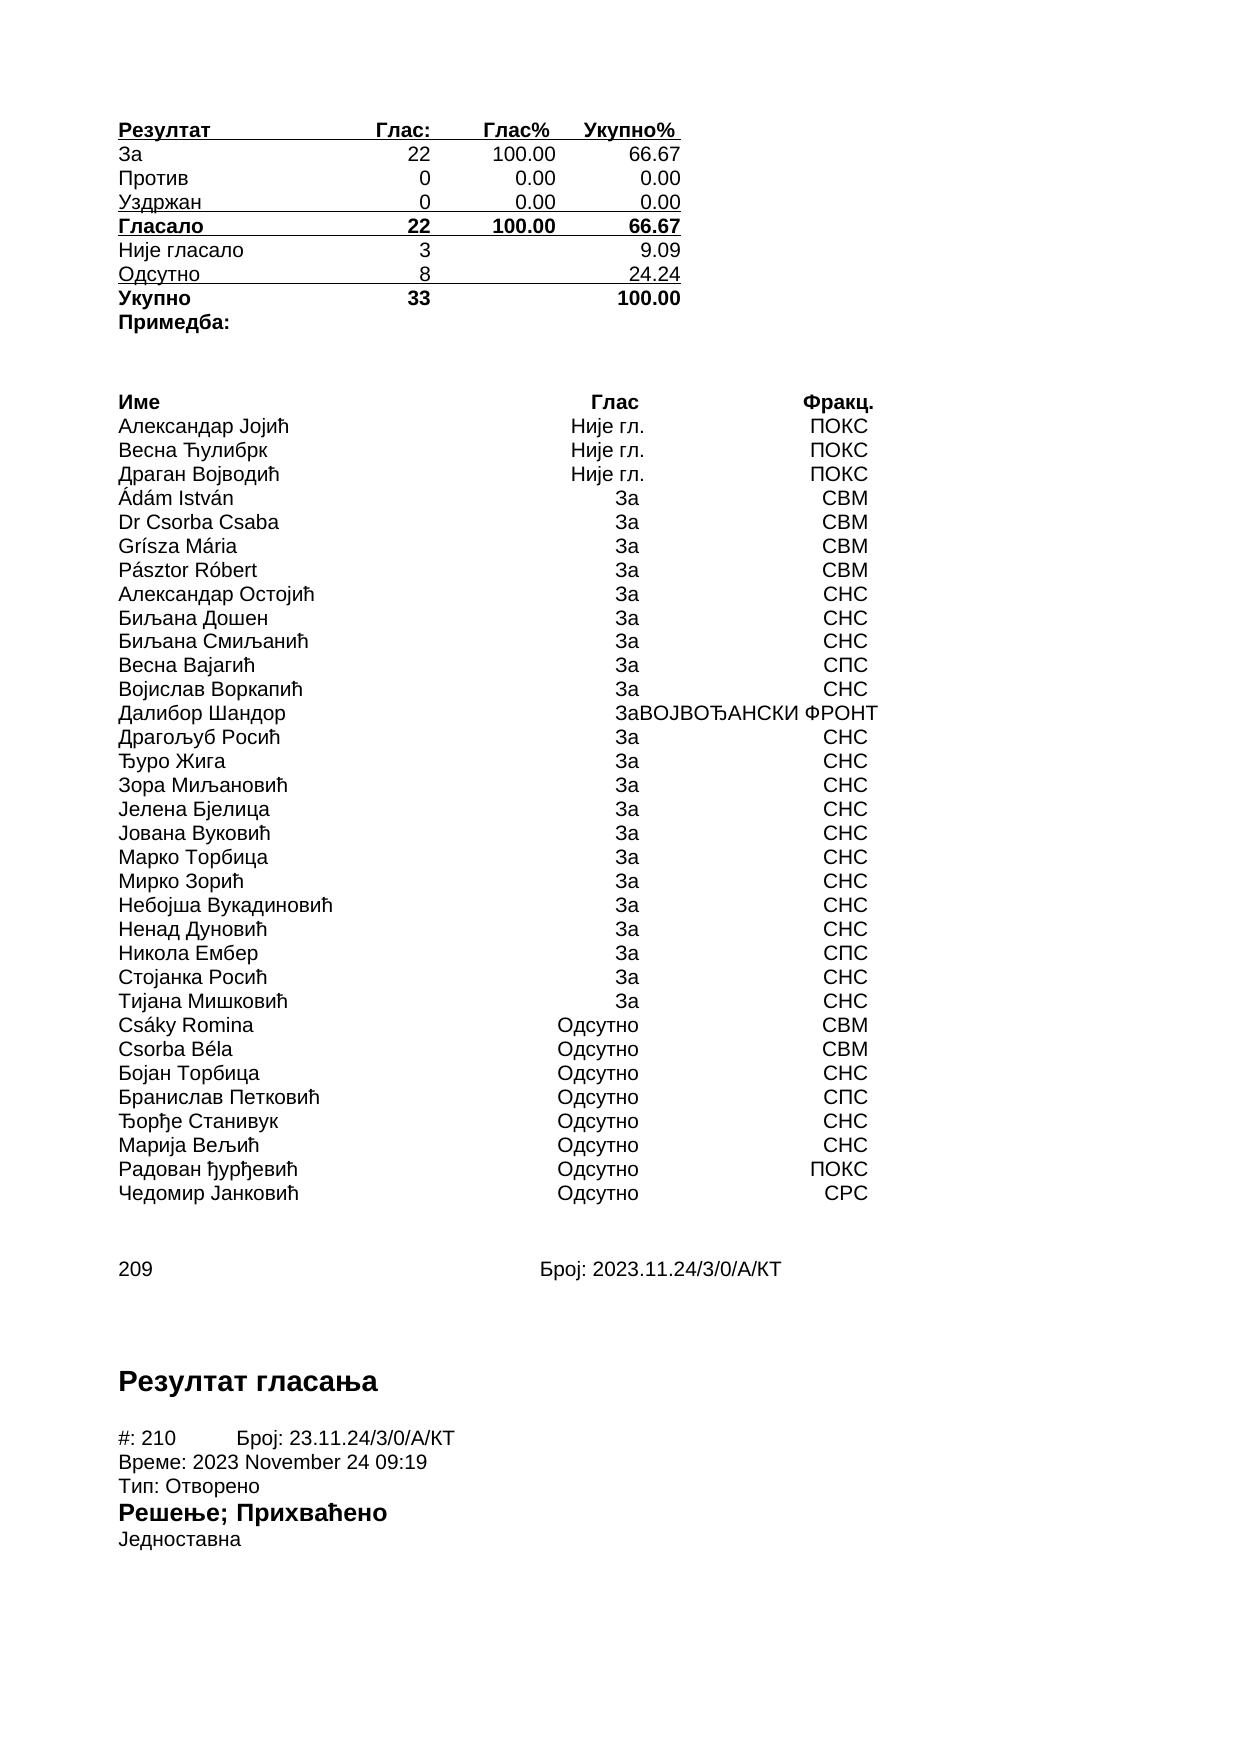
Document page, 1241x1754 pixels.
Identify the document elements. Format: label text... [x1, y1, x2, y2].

text Резултат гласања [118, 1364, 1122, 1398]
text Јована Вуковић За СНС [118, 821, 1122, 845]
text Весна Вајагић За СПС [118, 653, 1122, 677]
text Ádám István За СВМ [118, 486, 1122, 509]
text Одсутно 8 24.24 [118, 262, 1122, 286]
text Александар Остојић За СНС [118, 581, 1122, 605]
text Pásztor Róbert За СВМ [118, 557, 1122, 581]
text Зора Миљановић За СНС [118, 773, 1122, 797]
text Биљана Смиљанић За СНС [118, 629, 1122, 653]
text Радован ђурђевић Одсутно ПОКС [118, 1156, 1122, 1180]
text За 22 100.00 66.67 [118, 142, 1122, 166]
text Александар Јојић Није гл. ПОКС [118, 414, 1122, 438]
text Гласало 22 100.00 66.67 [118, 214, 1122, 238]
text Чедомир Јанковић Одсутно СРС [118, 1180, 1122, 1204]
text #: 210 Број: 23.11.24/3/0/A/КТ [118, 1426, 1122, 1450]
text Csorba Béla Одсутно СВМ [118, 1037, 1122, 1061]
text Далибор Шандор За ВОЈВОЂАНСКИ ФРОНТ [118, 701, 1122, 725]
text Небојша Вукадиновић За СНС [118, 893, 1122, 917]
text Марија Вељић Одсутно СНС [118, 1132, 1122, 1156]
text Једноставна [118, 1527, 1122, 1551]
text Стојанка Росић За СНС [118, 965, 1122, 989]
text Тип: Отворено [118, 1474, 1122, 1498]
text Примедба: [118, 310, 1122, 334]
text Биљана Дошен За СНС [118, 605, 1122, 629]
text Војислав Воркапић За СНС [118, 677, 1122, 701]
text Бранислав Петковић Одсутно СПС [118, 1084, 1122, 1108]
text Име Глас Фракц. [118, 390, 1122, 414]
text Марко Торбица За СНС [118, 845, 1122, 869]
text Тијана Мишковић За СНС [118, 989, 1122, 1013]
text Dr Csorba Csaba За СВМ [118, 509, 1122, 533]
text Бојан Торбица Одсутно СНС [118, 1061, 1122, 1084]
text Резултат Глас: Глас% Укупно% [118, 118, 1122, 142]
text Grísza Mária За СВМ [118, 533, 1122, 557]
text Драгољуб Росић За СНС [118, 725, 1122, 749]
text Решење; Прихваћено [118, 1498, 1122, 1527]
text Csáky Romina Одсутно СВМ [118, 1013, 1122, 1037]
text 209 Број: 2023.11.24/3/0/A/КТ [118, 1256, 1122, 1280]
text Време: 2023 November 24 09:19 [118, 1450, 1122, 1474]
text Јелена Бјелица За СНС [118, 797, 1122, 821]
text Укупно 33 100.00 [118, 286, 1122, 310]
text Против 0 0.00 0.00 [118, 166, 1122, 190]
text Мирко Зорић За СНС [118, 869, 1122, 893]
text Ђорђе Станивук Одсутно СНС [118, 1108, 1122, 1132]
text Уздржан 0 0.00 0.00 [118, 190, 1122, 214]
text Никола Ембер За СПС [118, 941, 1122, 965]
text Није гласало 3 9.09 [118, 238, 1122, 262]
text Ненад Дуновић За СНС [118, 917, 1122, 941]
text Весна Ћулибрк Није гл. ПОКС [118, 438, 1122, 462]
text Ђуро Жига За СНС [118, 749, 1122, 773]
text Драган Војводић Није гл. ПОКС [118, 462, 1122, 486]
